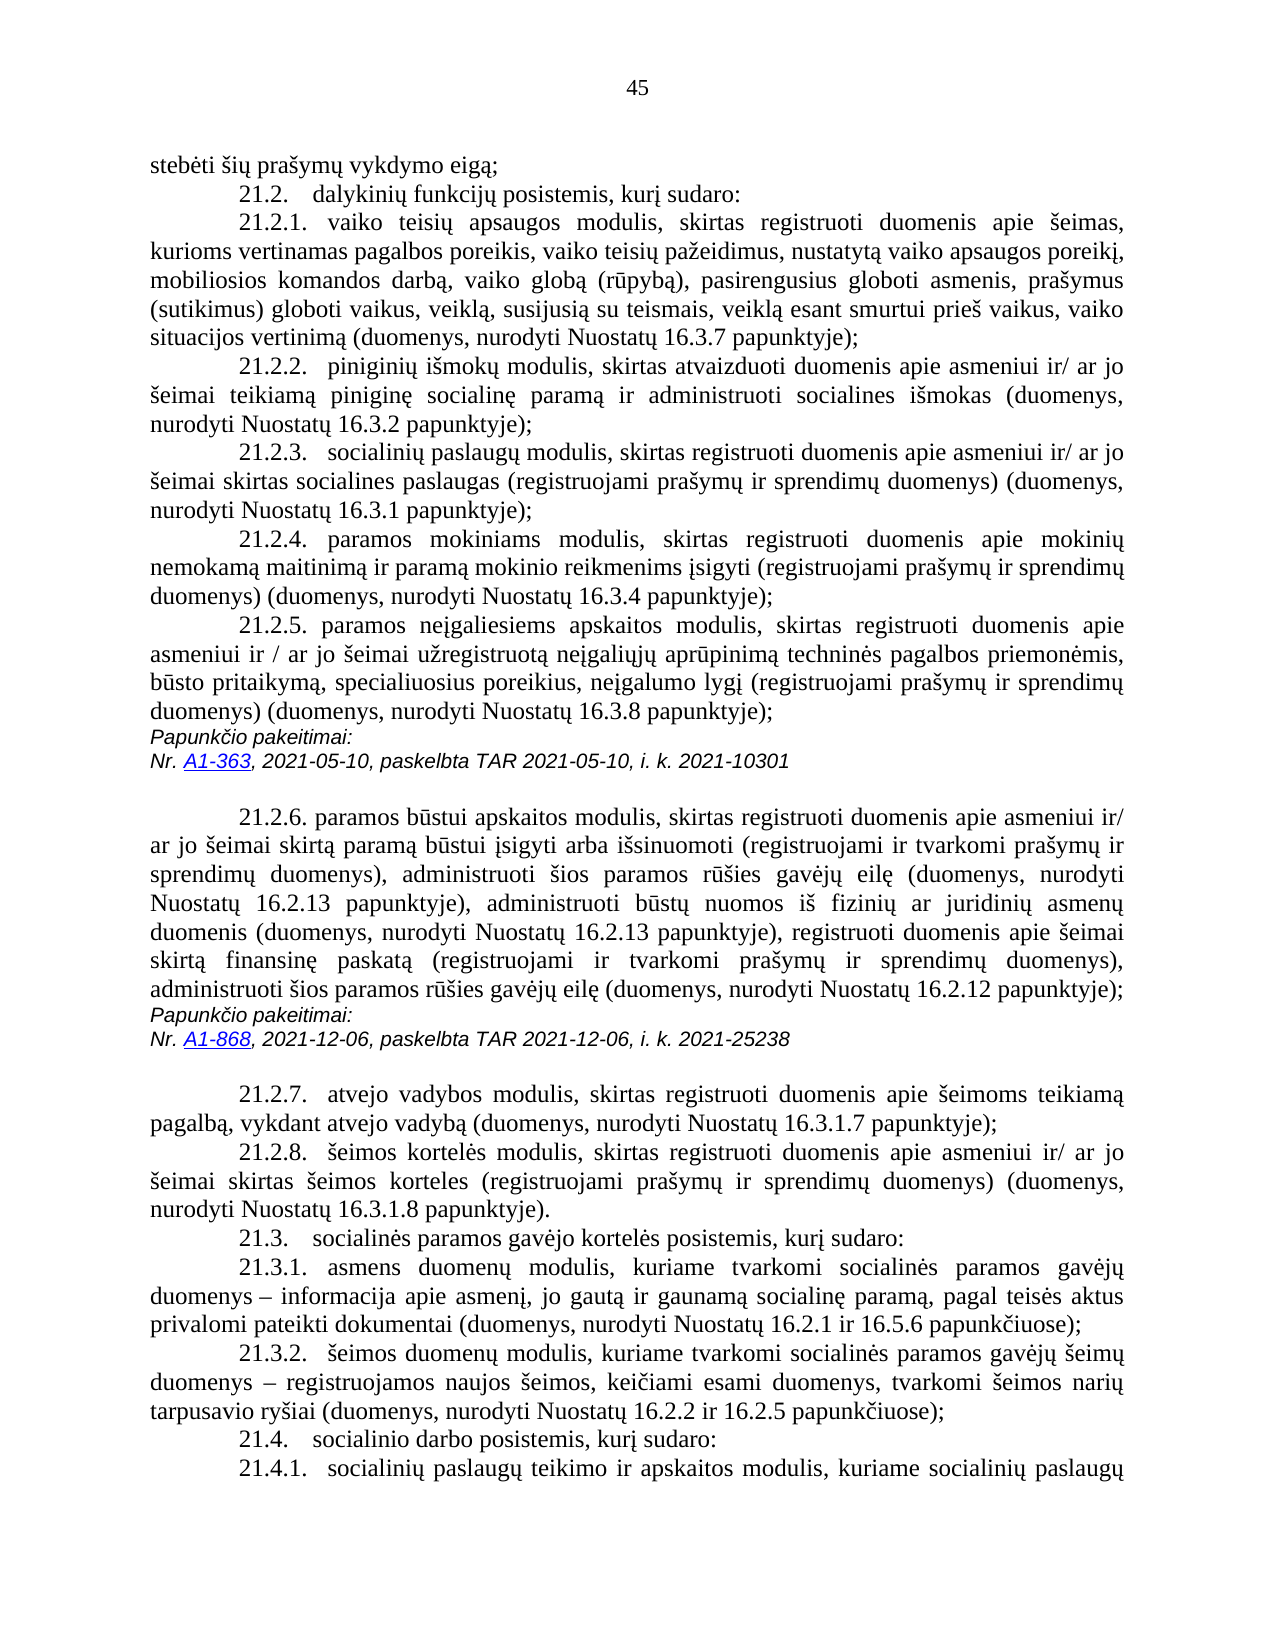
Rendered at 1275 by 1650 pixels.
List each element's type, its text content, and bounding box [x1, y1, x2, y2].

text 21.4. socialinio darbo posistemis, kurį sudaro: [150, 1424, 1125, 1453]
text 21.2.7. atvejo vadybos modulis, skirtas registruoti duomenis apie šeimoms teikiamą pagalbą, vykdant atvejo vadybą (duomenys, nurodyti Nuostatų 16.3.1.7 papunktyje); [150, 1079, 1125, 1137]
text 21.2.3. socialinių paslaugų modulis, skirtas registruoti duomenis apie asmeniui ir/ ar jo šeimai skirtas socialines paslaugas (registruojami prašymų ir sprendimų duomenys) (duomenys, nurodyti Nuostatų 16.3.1 papunktyje); [150, 437, 1125, 524]
text stebėti šių prašymų vykdymo eigą; [150, 150, 1125, 179]
text 21.2.2. piniginių išmokų modulis, skirtas atvaizduoti duomenis apie asmeniui ir/ ar jo šeimai teikiamą piniginę socialinę paramą ir administruoti socialines išmokas (duomenys, nurodyti Nuostatų 16.3.2 papunktyje); [150, 351, 1125, 437]
text 21.3. socialinės paramos gavėjo kortelės posistemis, kurį sudaro: [150, 1223, 1125, 1252]
text 21.2.4. paramos mokiniams modulis, skirtas registruoti duomenis apie mokinių nemokamą maitinimą ir paramą mokinio reikmenims įsigyti (registruojami prašymų ir sprendimų duomenys) (duomenys, nurodyti Nuostatų 16.3.4 papunktyje); [150, 524, 1125, 610]
text 21.4.1. socialinių paslaugų teikimo ir apskaitos modulis, kuriame socialinių paslaugų [150, 1453, 1125, 1482]
text 21.2. dalykinių funkcijų posistemis, kurį sudaro: [150, 179, 1125, 207]
text 21.2.6. paramos būstui apskaitos modulis, skirtas registruoti duomenis apie asmeniui ir/ ar jo šeimai skirtą paramą būstui įsigyti arba išsinuomoti (registruojami ir tvarkomi prašymų ir sprendimų duomenys), administruoti šios paramos rūšies gavėjų eilę (duomenys, nurodyti Nuostatų 16.2.13 papunktyje), administruoti būstų nuomos iš fizinių ar juridinių asmenų duomenis (duomenys, nurodyti Nuostatų 16.2.13 papunktyje), registruoti duomenis apie šeimai skirtą finansinę paskatą (registruojami ir tvarkomi prašymų ir sprendimų duomenys), administruoti šios paramos rūšies gavėjų eilę (duomenys, nurodyti Nuostatų 16.2.12 papunktyje); [150, 802, 1125, 1003]
text Nr. A1-868, 2021-12-06, paskelbta TAR 2021-12-06, i. k. 2021-25238 [150, 1027, 1125, 1051]
text 21.3.2. šeimos duomenų modulis, kuriame tvarkomi socialinės paramos gavėjų šeimų duomenys – registruojamos naujos šeimos, keičiami esami duomenys, tvarkomi šeimos narių tarpusavio ryšiai (duomenys, nurodyti Nuostatų 16.2.2 ir 16.2.5 papunkčiuose); [150, 1338, 1125, 1424]
text 21.2.5. paramos neįgaliesiems apskaitos modulis, skirtas registruoti duomenis apie asmeniui ir / ar jo šeimai užregistruotą neįgaliųjų aprūpinimą techninės pagalbos priemonėmis, būsto pritaikymą, specialiuosius poreikius, neįgalumo lygį (registruojami prašymų ir sprendimų duomenys) (duomenys, nurodyti Nuostatų 16.3.8 papunktyje); [150, 610, 1125, 725]
text Nr. A1-363, 2021-05-10, paskelbta TAR 2021-05-10, i. k. 2021-10301 [150, 749, 1125, 773]
text Papunkčio pakeitimai: [150, 1003, 1125, 1027]
text 21.2.1. vaiko teisių apsaugos modulis, skirtas registruoti duomenis apie šeimas, kurioms vertinamas pagalbos poreikis, vaiko teisių pažeidimus, nustatytą vaiko apsaugos poreikį, mobiliosios komandos darbą, vaiko globą (rūpybą), pasirengusius globoti asmenis, prašymus (sutikimus) globoti vaikus, veiklą, susijusią su teismais, veiklą esant smurtui prieš vaikus, vaiko situacijos vertinimą (duomenys, nurodyti Nuostatų 16.3.7 papunktyje); [150, 207, 1125, 351]
text 21.2.8. šeimos kortelės modulis, skirtas registruoti duomenis apie asmeniui ir/ ar jo šeimai skirtas šeimos korteles (registruojami prašymų ir sprendimų duomenys) (duomenys, nurodyti Nuostatų 16.3.1.8 papunktyje). [150, 1137, 1125, 1223]
text Papunkčio pakeitimai: [150, 725, 1125, 749]
text 21.3.1. asmens duomenų modulis, kuriame tvarkomi socialinės paramos gavėjų duomenys – informacija apie asmenį, jo gautą ir gaunamą socialinę paramą, pagal teisės aktus privalomi pateikti dokumentai (duomenys, nurodyti Nuostatų 16.2.1 ir 16.5.6 papunkčiuose); [150, 1252, 1125, 1338]
